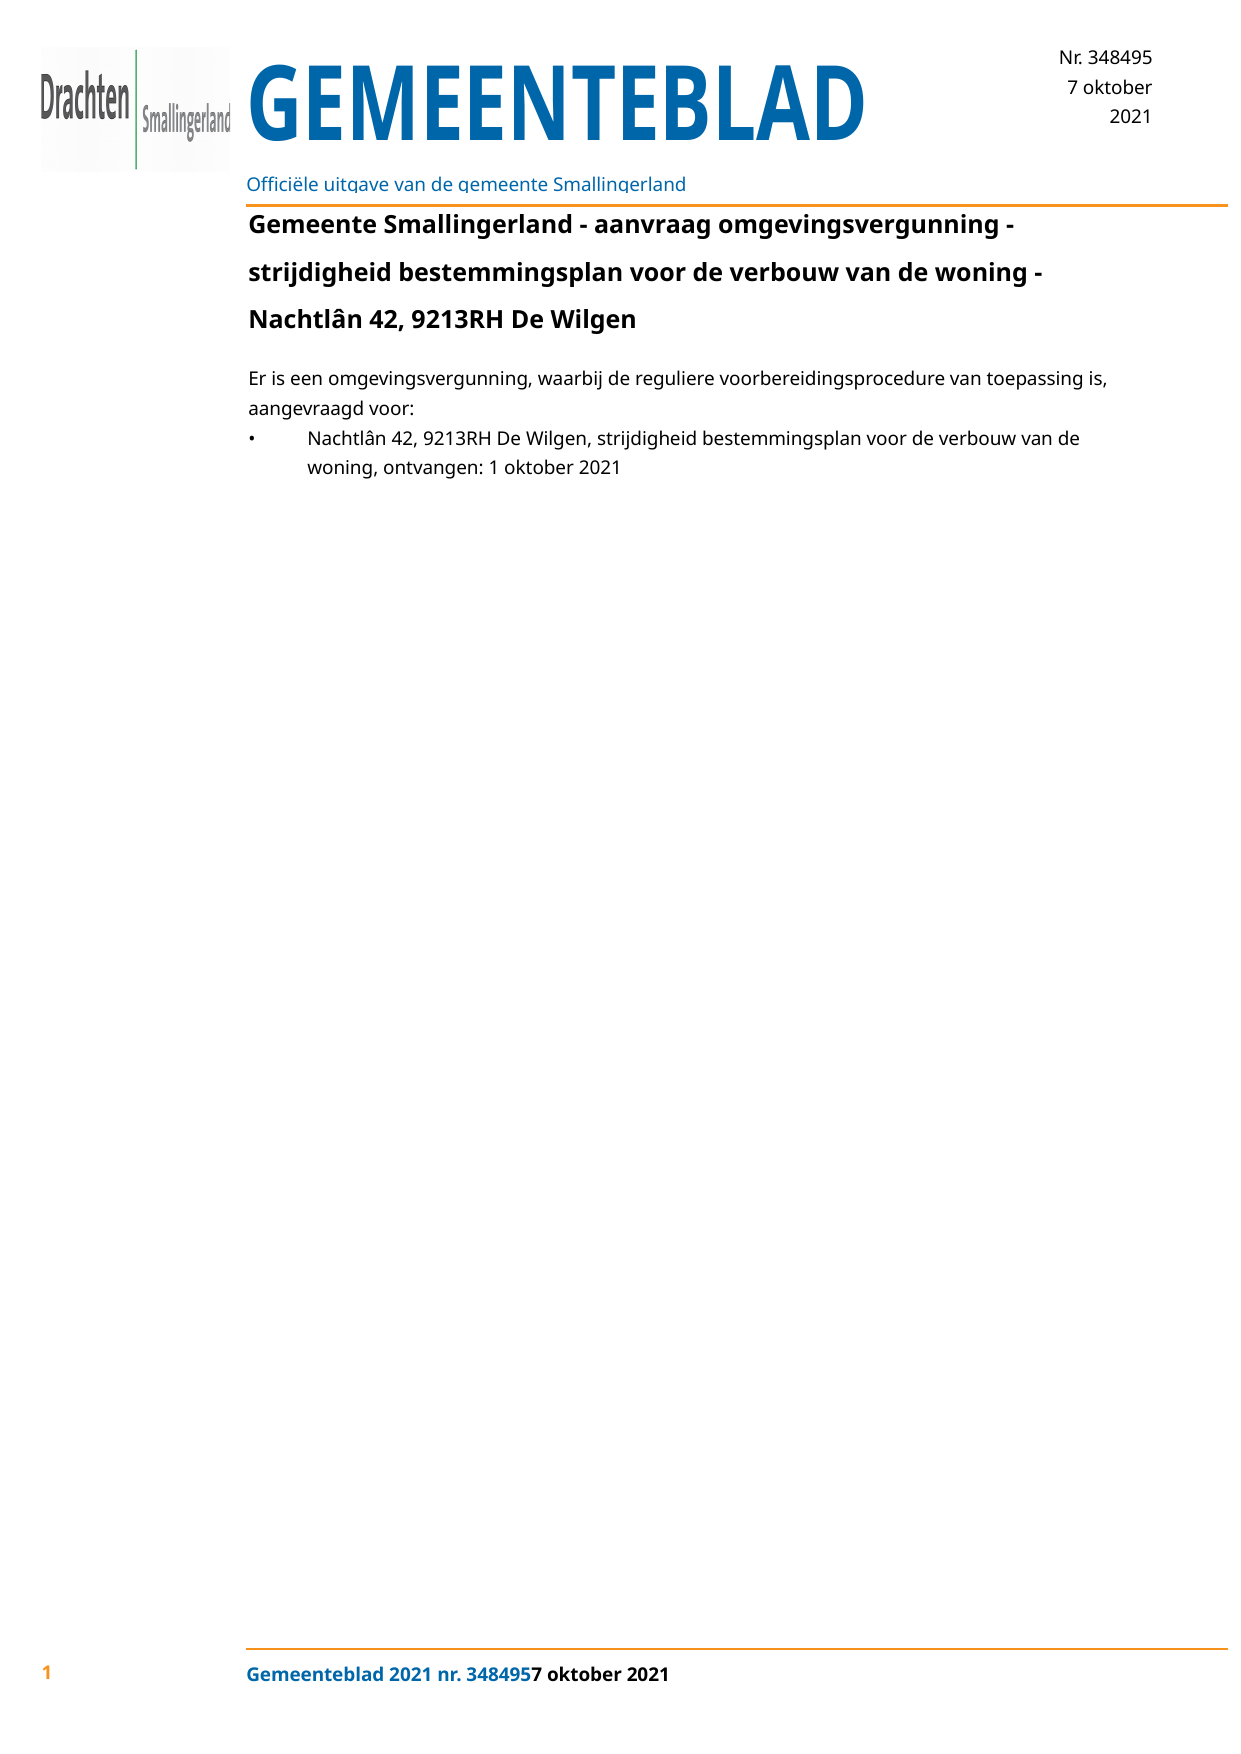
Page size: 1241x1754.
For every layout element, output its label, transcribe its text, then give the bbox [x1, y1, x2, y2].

picture [41, 47, 231, 172]
text Gemeente Smallingerland - aanvraag omgevingsvergunning - strijdigheid bestemmingsplan voor de verbouw van de woning - Nachtlân 42, 9213RH De Wilgen [248, 207, 1152, 336]
text Er is een omgevingsvergunning, waarbij de reguliere voorbereidingsprocedure van toepassing is, aangevraagd voor: [248, 366, 1152, 421]
list Nachtlân 42, 9213RH De Wilgen, strijdigheid bestemmingsplan voor de verbouw van de woning, ontvangen: 1 oktober 2021 [248, 425, 1152, 480]
